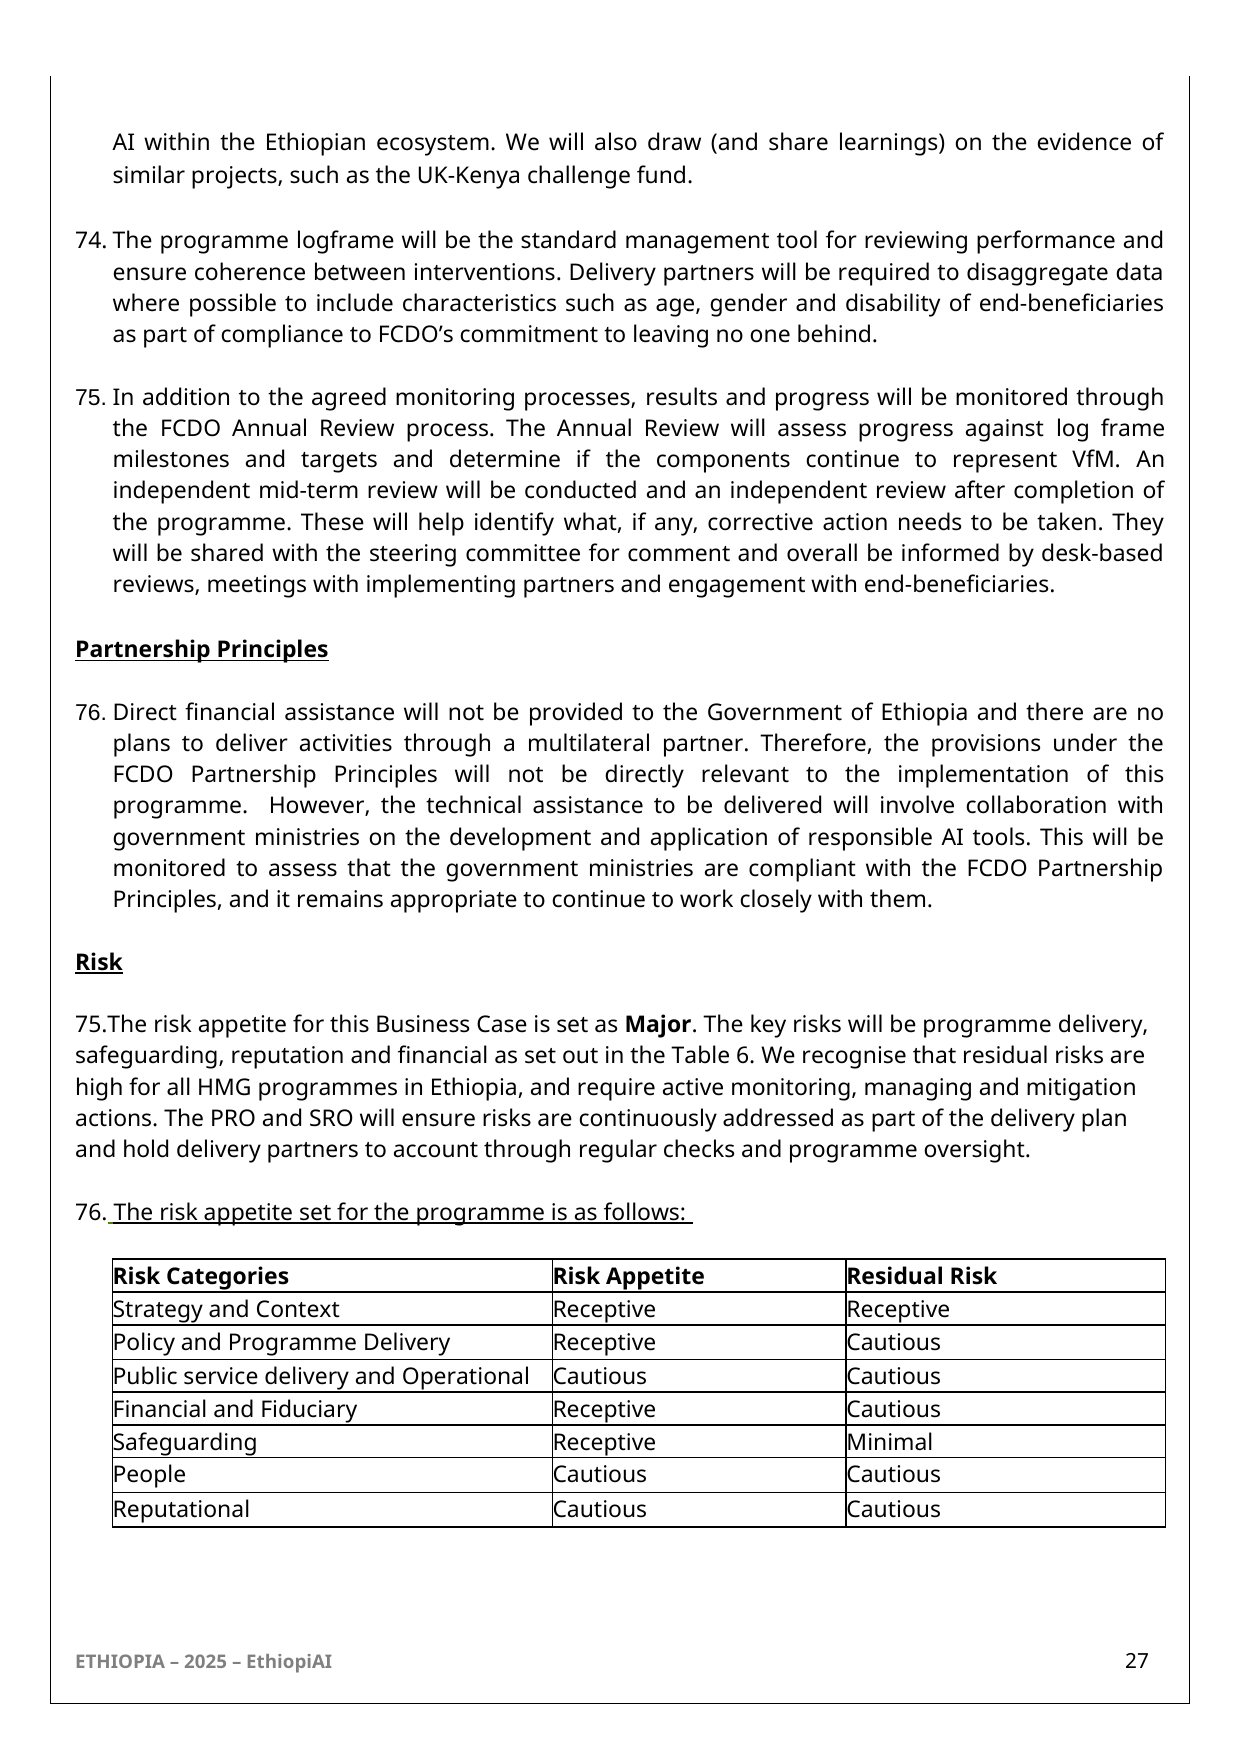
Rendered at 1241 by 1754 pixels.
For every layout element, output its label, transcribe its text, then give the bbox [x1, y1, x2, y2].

table_cell Safeguarding [113, 1426, 552, 1457]
table_cell Policy and Programme Delivery [113, 1326, 552, 1358]
list Direct financial assistance will not be provided to the Government of Ethiopia and there are no plans to deliver activities through a multilateral partner. Therefore, the provisions under the FCDO Partnership Principles will not be directly relevant to the implementation of this programme. However, the technical assistance to be delivered will involve collaboration with government ministries on the development and application of responsible AI tools. This will be monitored to assess that the government ministries are compliant with the FCDO Partnership Principles, and it remains appropriate to continue to work closely with them. [75, 696, 1165, 914]
table_cell Cautious [847, 1458, 1165, 1491]
table_cell Cautious [553, 1458, 845, 1491]
table_cell Cautious [553, 1360, 845, 1391]
table_header Residual Risk [847, 1260, 1165, 1291]
table_cell Minimal [847, 1426, 1165, 1457]
table_cell Cautious [847, 1326, 1165, 1358]
table_cell Cautious [847, 1360, 1165, 1391]
table_header Risk Appetite [553, 1260, 845, 1291]
list The programme logframe will be the standard management tool for reviewing performance and ensure coherence between interventions. Delivery partners will be required to disaggregate data where possible to include characteristics such as age, gender and disability of end-beneficiaries as part of compliance to FCDO’s commitment to leaving no one behind. [75, 224, 1165, 349]
table_cell Cautious [847, 1393, 1165, 1424]
text Risk [75, 946, 1165, 977]
table_cell Receptive [553, 1326, 845, 1358]
table_cell Cautious [553, 1493, 845, 1526]
table_cell People [113, 1458, 552, 1491]
text Partnership Principles [75, 633, 1165, 664]
table_cell Receptive [553, 1293, 845, 1324]
table_cell Receptive [847, 1293, 1165, 1324]
table_cell Cautious [847, 1493, 1165, 1526]
table_cell Financial and Fiduciary [113, 1393, 552, 1424]
table_cell Receptive [553, 1426, 845, 1457]
table_cell Receptive [553, 1393, 845, 1424]
text 75.The risk appetite for this Business Case is set as Major. The key risks will be programme delivery, safeguarding, reputation and financial as set out in the Table 6. We recognise that residual risks are high for all HMG programmes in Ethiopia, and require active monitoring, managing and mitigation actions. The PRO and SRO will ensure risks are continuously addressed as part of the delivery plan and hold delivery partners to account through regular checks and programme oversight. [75, 1008, 1165, 1164]
text 76. The risk appetite set for the programme is as follows: [75, 1196, 1165, 1227]
table_header Risk Categories [113, 1260, 552, 1291]
table_cell Strategy and Context [113, 1293, 552, 1324]
table_cell Reputational [113, 1493, 552, 1526]
table_cell Public service delivery and Operational [113, 1360, 552, 1391]
list AI within the Ethiopian ecosystem. We will also draw (and share learnings) on the evidence of similar projects, such as the UK-Kenya challenge fund. [75, 126, 1165, 191]
list In addition to the agreed monitoring processes, results and progress will be monitored through the FCDO Annual Review process. The Annual Review will assess progress against log frame milestones and targets and determine if the components continue to represent VfM. An independent mid-term review will be conducted and an independent review after completion of the programme. These will help identify what, if any, corrective action needs to be taken. They will be shared with the steering committee for comment and overall be informed by desk-based reviews, meetings with implementing partners and engagement with end-beneficiaries. [75, 380, 1165, 599]
